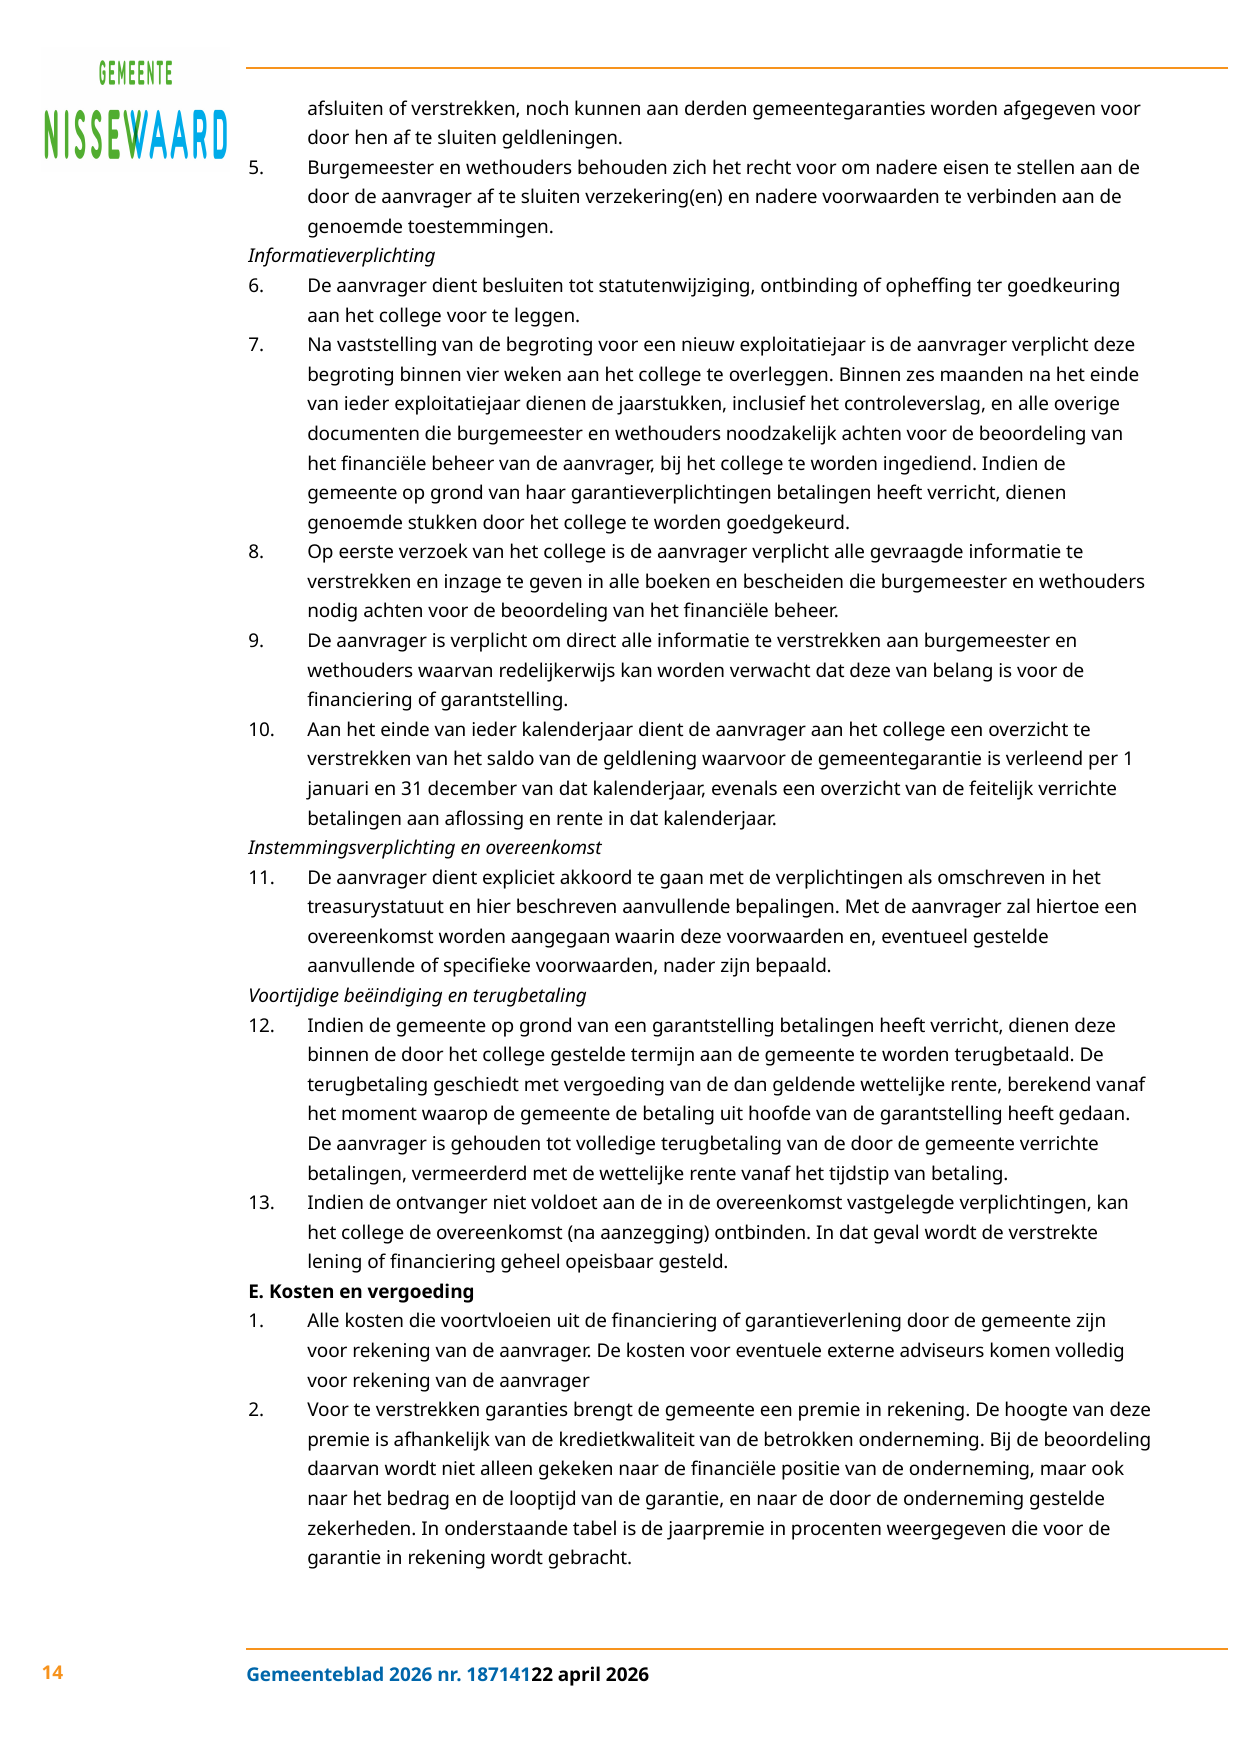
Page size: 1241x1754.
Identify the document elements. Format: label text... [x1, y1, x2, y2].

text Voortijdige beëindiging en terugbetaling [248, 982, 1152, 1008]
list Indien de ontvanger niet voldoet aan de in de overeenkomst vastgelegde verplichtingen, kan het college de overeenkomst (na aanzegging) ontbinden. In dat geval wordt de verstrekte lening of financiering geheel opeisbaar gesteld. [248, 1189, 1152, 1274]
list Op eerste verzoek van het college is de aanvrager verplicht alle gevraagde informatie te verstrekken en inzage te geven in alle boeken en bescheiden die burgemeester en wethouders nodig achten voor de beoordeling van het financiële beheer. [248, 538, 1152, 623]
text Instemmingsverplichting en overeenkomst [248, 834, 1152, 860]
list afsluiten of verstrekken, noch kunnen aan derden gemeentegaranties worden afgegeven voor door hen af te sluiten geldleningen. [248, 95, 1152, 150]
list De aanvrager dient besluiten tot statutenwijziging, ontbinding of opheffing ter goedkeuring aan het college voor te leggen. [248, 272, 1152, 328]
text Informatieverplichting [248, 243, 1152, 268]
list Na vaststelling van de begroting voor een nieuw exploitatiejaar is de aanvrager verplicht deze begroting binnen vier weken aan het college te overleggen. Binnen zes maanden na het einde van ieder exploitatiejaar dienen de jaarstukken, inclusief het controleverslag, en alle overige documenten die burgemeester en wethouders noodzakelijk achten voor de beoordeling van het financiële beheer van de aanvrager, bij het college te worden ingediend. Indien de gemeente op grond van haar garantieverplichtingen betalingen heeft verricht, dienen genoemde stukken door het college te worden goedgekeurd. [248, 331, 1152, 535]
list De aanvrager is verplicht om direct alle informatie te verstrekken aan burgemeester en wethouders waarvan redelijkerwijs kan worden verwacht dat deze van belang is voor de financiering of garantstelling. [248, 627, 1152, 712]
list Aan het einde van ieder kalenderjaar dient de aanvrager aan het college een overzicht te verstrekken van het saldo van de geldlening waarvoor de gemeentegarantie is verleend per 1 januari en 31 december van dat kalenderjaar, evenals een overzicht van de feitelijk verrichte betalingen aan aflossing en rente in dat kalenderjaar. [248, 716, 1152, 831]
list Alle kosten die voortvloeien uit de financiering of garantieverlening door de gemeente zijn voor rekening van de aanvrager. De kosten voor eventuele externe adviseurs komen volledig voor rekening van de aanvrager [248, 1308, 1152, 1393]
text E. Kosten en vergoeding [248, 1278, 1152, 1304]
list Indien de gemeente op grond van een garantstelling betalingen heeft verricht, dienen deze binnen de door het college gestelde termijn aan de gemeente te worden terugbetaald. De terugbetaling geschiedt met vergoeding van de dan geldende wettelijke rente, berekend vanaf het moment waarop de gemeente de betaling uit hoofde van de garantstelling heeft gedaan. De aanvrager is gehouden tot volledige terugbetaling van de door de gemeente verrichte betalingen, vermeerderd met de wettelijke rente vanaf het tijdstip van betaling. [248, 1012, 1152, 1186]
picture [41, 47, 231, 172]
list De aanvrager dient expliciet akkoord te gaan met de verplichtingen als omschreven in het treasurystatuut en hier beschreven aanvullende bepalingen. Met de aanvrager zal hiertoe een overeenkomst worden aangegaan waarin deze voorwaarden en, eventueel gestelde aanvullende of specifieke voorwaarden, nader zijn bepaald. [248, 864, 1152, 978]
list Voor te verstrekken garanties brengt de gemeente een premie in rekening. De hoogte van deze premie is afhankelijk van de kredietkwaliteit van de betrokken onderneming. Bij de beoordeling daarvan wordt niet alleen gekeken naar de financiële positie van de onderneming, maar ook naar het bedrag en de looptijd van de garantie, en naar de door de onderneming gestelde zekerheden. In onderstaande tabel is de jaarpremie in procenten weergegeven die voor de garantie in rekening wordt gebracht. [248, 1396, 1152, 1570]
list Burgemeester en wethouders behouden zich het recht voor om nadere eisen te stellen aan de door de aanvrager af te sluiten verzekering(en) en nadere voorwaarden te verbinden aan de genoemde toestemmingen. [248, 154, 1152, 239]
